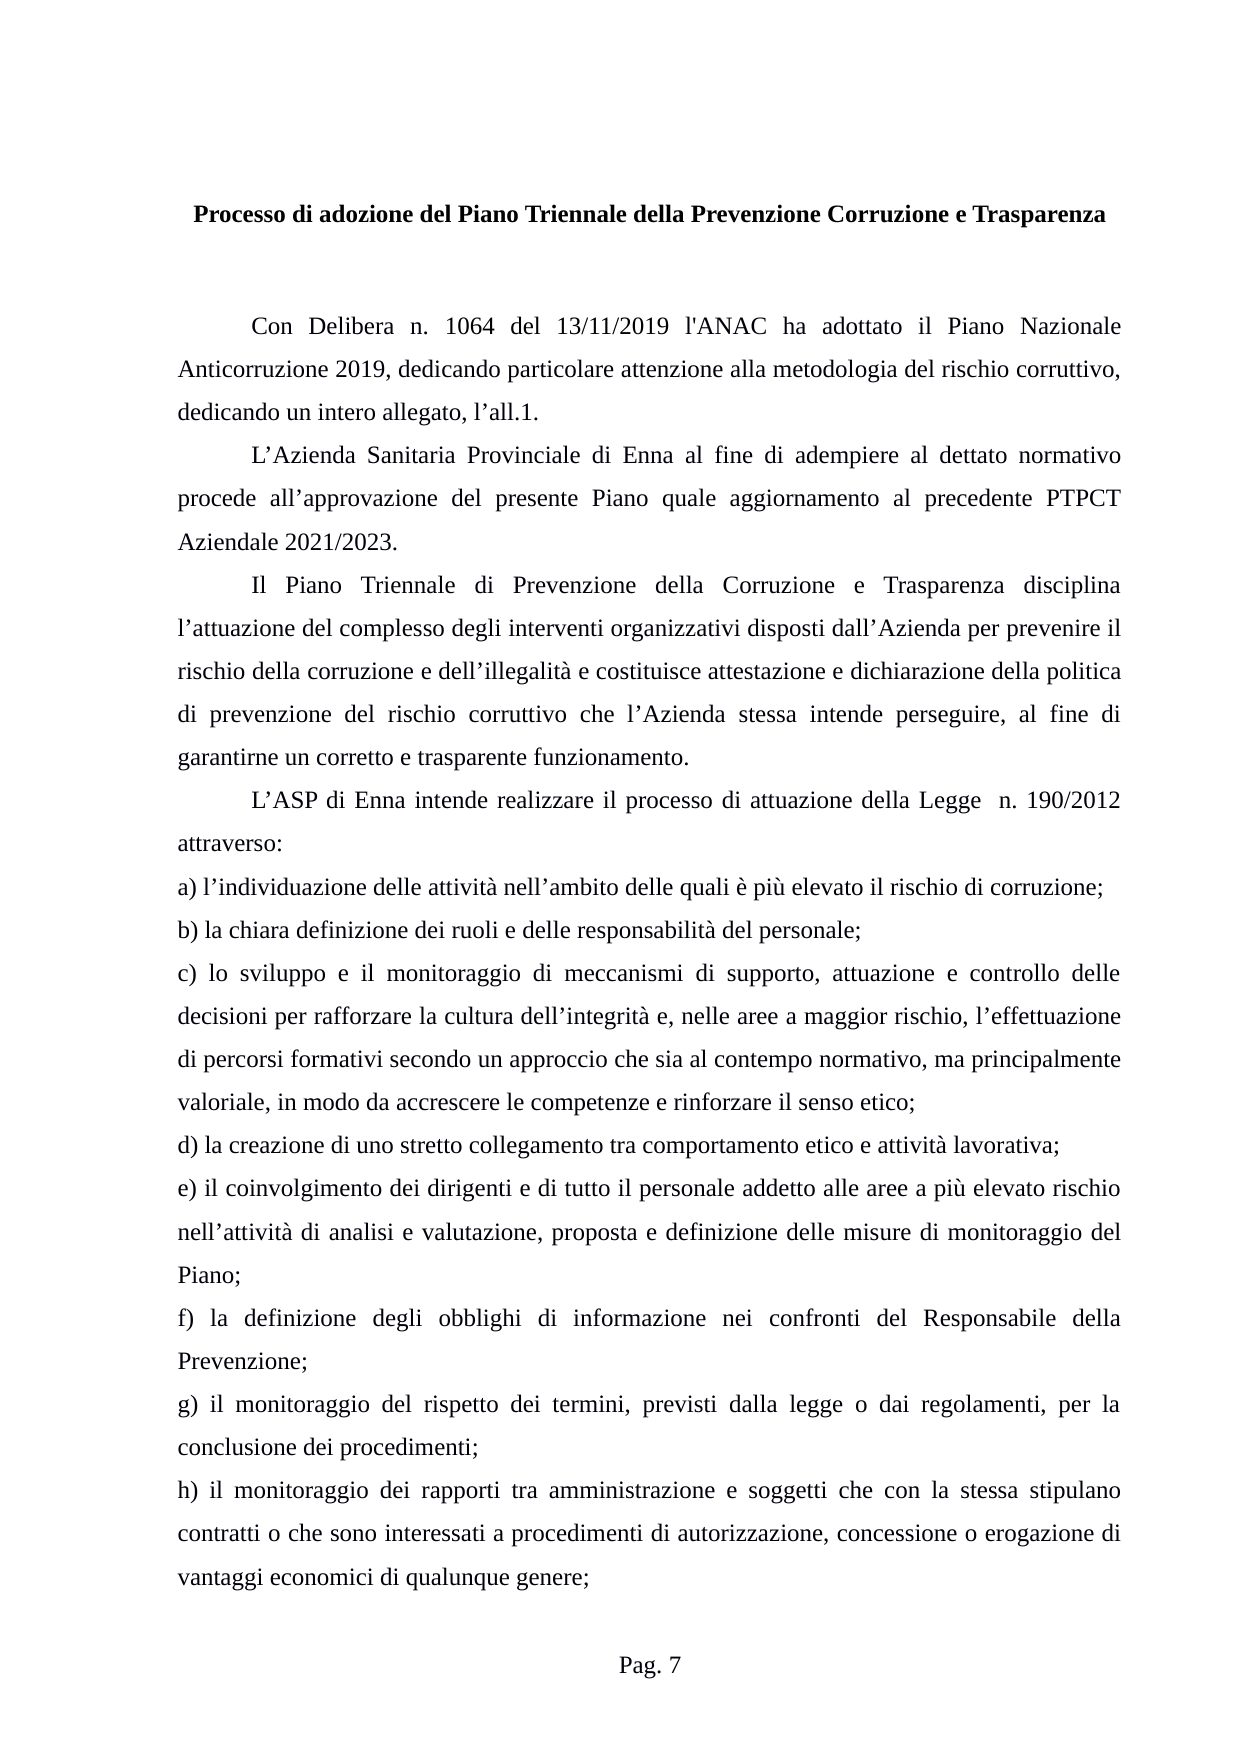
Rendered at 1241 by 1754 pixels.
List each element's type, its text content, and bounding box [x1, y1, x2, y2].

subtitle Processo di adozione del Piano Triennale della Prevenzione Corruzione e Trasparenza [177, 199, 1122, 227]
text a) l’individuazione delle attività nell’ambito delle quali è più elevato il rischio di corruzione; [177, 872, 1122, 900]
text L’ASP di Enna intende realizzare il processo di attuazione della Legge n. 190/2012 attraverso: [177, 785, 1122, 857]
text Il Piano Triennale di Prevenzione della Corruzione e Trasparenza disciplina l’attuazione del complesso degli interventi organizzativi disposti dall’Azienda per prevenire il rischio della corruzione e dell’illegalità e costituisce attestazione e dichiarazione della politica di prevenzione del rischio corruttivo che l’Azienda stessa intende perseguire, al fine di garantirne un corretto e trasparente funzionamento. [177, 570, 1122, 771]
text c) lo sviluppo e il monitoraggio di meccanismi di supporto, attuazione e controllo delle decisioni per rafforzare la cultura dell’integrità e, nelle aree a maggior rischio, l’effettuazione di percorsi formativi secondo un approccio che sia al contempo normativo, ma principalmente valoriale, in modo da accrescere le competenze e rinforzare il senso etico; [177, 958, 1122, 1116]
text d) la creazione di uno stretto collegamento tra comportamento etico e attività lavorativa; [177, 1130, 1122, 1159]
text e) il coinvolgimento dei dirigenti e di tutto il personale addetto alle aree a più elevato rischio nell’attività di analisi e valutazione, proposta e definizione delle misure di monitoraggio del Piano; [177, 1173, 1122, 1288]
text Con Delibera n. 1064 del 13/11/2019 l'ANAC ha adottato il Piano Nazionale Anticorruzione 2019, dedicando particolare attenzione alla metodologia del rischio corruttivo, dedicando un intero allegato, l’all.1. [177, 311, 1122, 426]
text g) il monitoraggio del rispetto dei termini, previsti dalla legge o dai regolamenti, per la conclusione dei procedimenti; [177, 1389, 1122, 1461]
text b) la chiara definizione dei ruoli e delle responsabilità del personale; [177, 915, 1122, 943]
text L’Azienda Sanitaria Provinciale di Enna al fine di adempiere al dettato normativo procede all’approvazione del presente Piano quale aggiornamento al precedente PTPCT Aziendale 2021/2023. [177, 440, 1122, 555]
text h) il monitoraggio dei rapporti tra amministrazione e soggetti che con la stessa stipulano contratti o che sono interessati a procedimenti di autorizzazione, concessione o erogazione di vantaggi economici di qualunque genere; [177, 1475, 1122, 1590]
text f) la definizione degli obblighi di informazione nei confronti del Responsabile della Prevenzione; [177, 1303, 1122, 1375]
